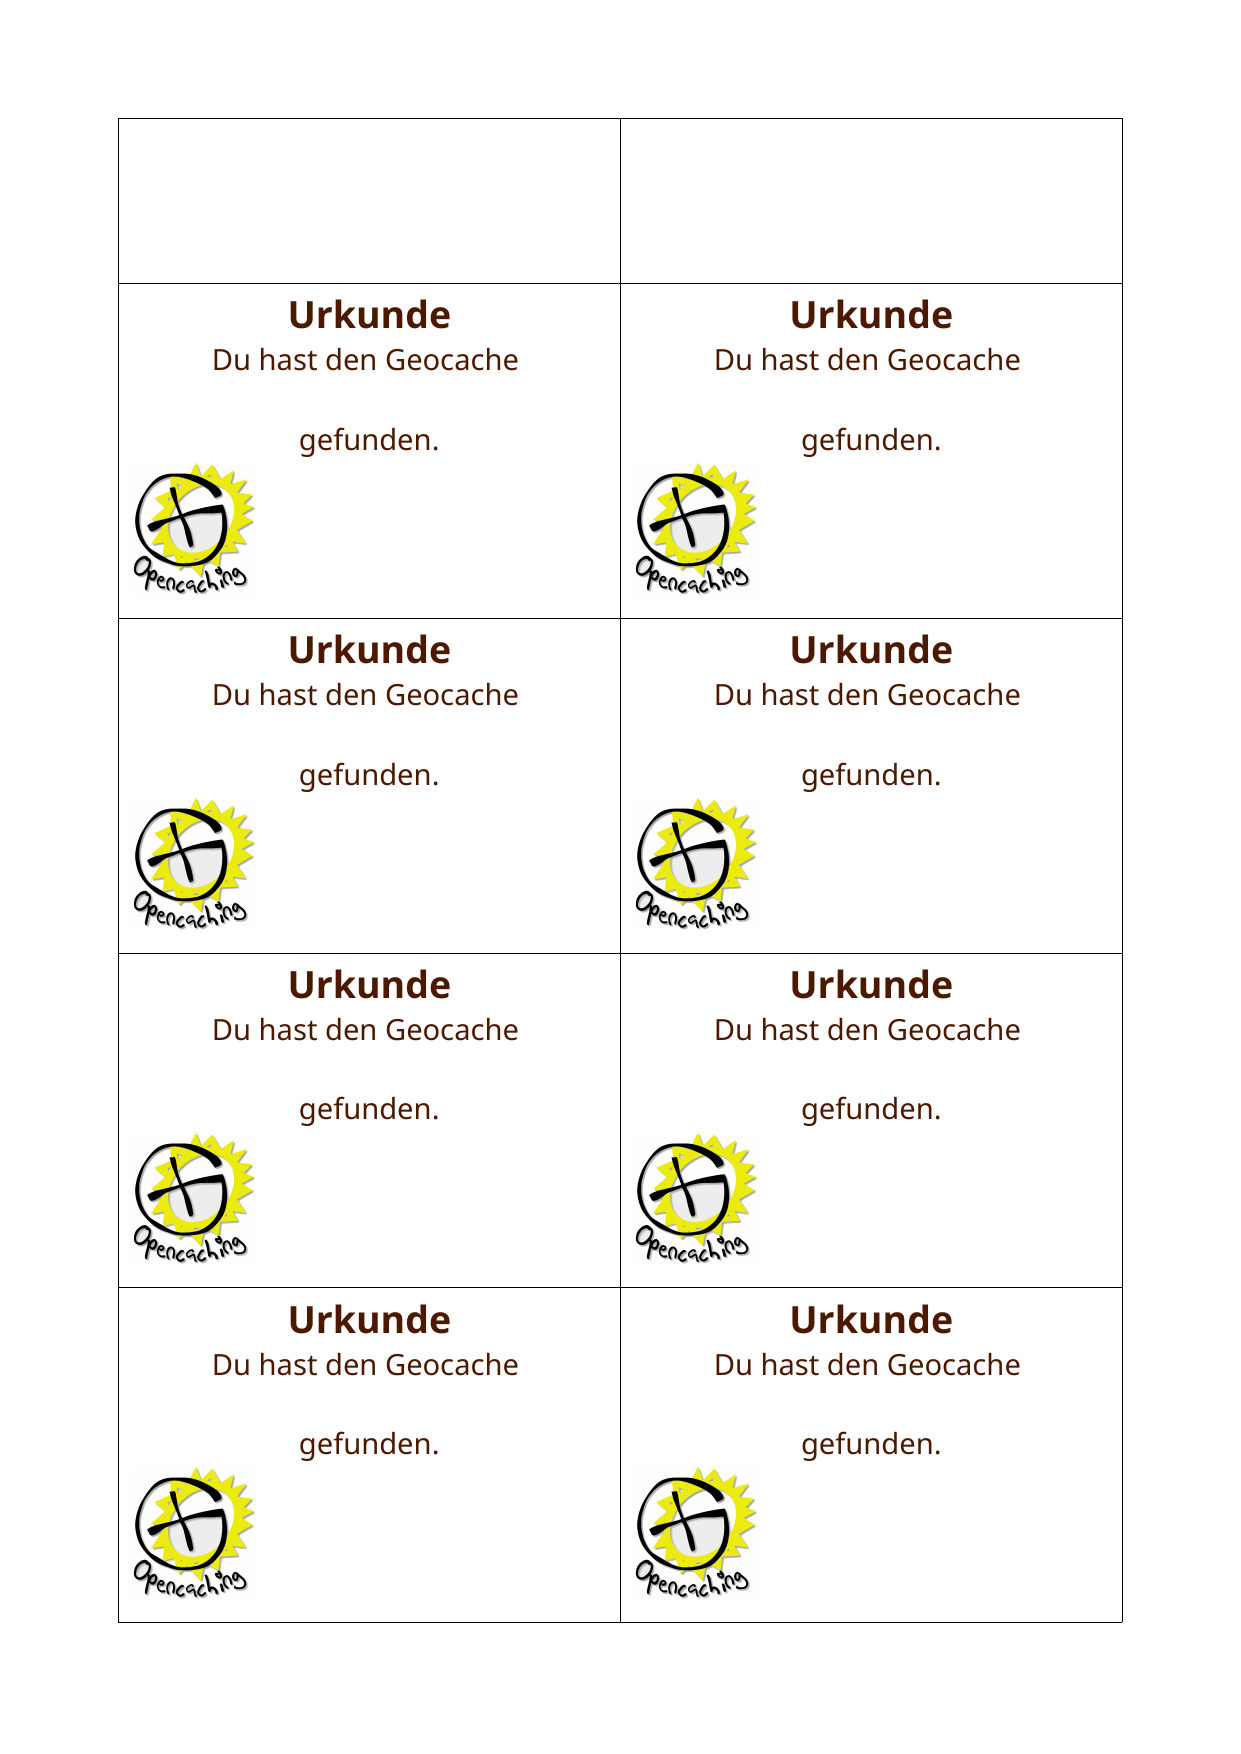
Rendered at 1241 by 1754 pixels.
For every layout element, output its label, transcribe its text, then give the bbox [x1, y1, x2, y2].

picture [630, 796, 760, 933]
picture [128, 796, 258, 933]
table_cell Urkunde Du hast den Geocache gefunden. [119, 619, 620, 952]
table_cell [119, 598, 620, 618]
table_cell [119, 119, 620, 283]
picture [630, 461, 760, 598]
table_cell Urkunde Du hast den Geocache gefunden. [621, 284, 1122, 597]
table_cell Urkunde Du hast den Geocache gefunden. [621, 1288, 1122, 1622]
table_cell Urkunde Du hast den Geocache gefunden. [119, 954, 620, 1287]
table_cell Urkunde Du hast den Geocache gefunden. [621, 954, 1122, 1287]
table_cell [621, 598, 1122, 618]
table_cell Urkunde Du hast den Geocache gefunden. [621, 619, 1122, 952]
table_cell [621, 119, 1122, 283]
picture [128, 461, 258, 598]
picture [630, 1466, 760, 1602]
picture [630, 1131, 760, 1267]
table_cell Urkunde Du hast den Geocache gefunden. [119, 1288, 620, 1622]
picture [128, 1466, 258, 1602]
table_cell Urkunde Du hast den Geocache gefunden. [119, 284, 620, 597]
picture [128, 1131, 258, 1267]
